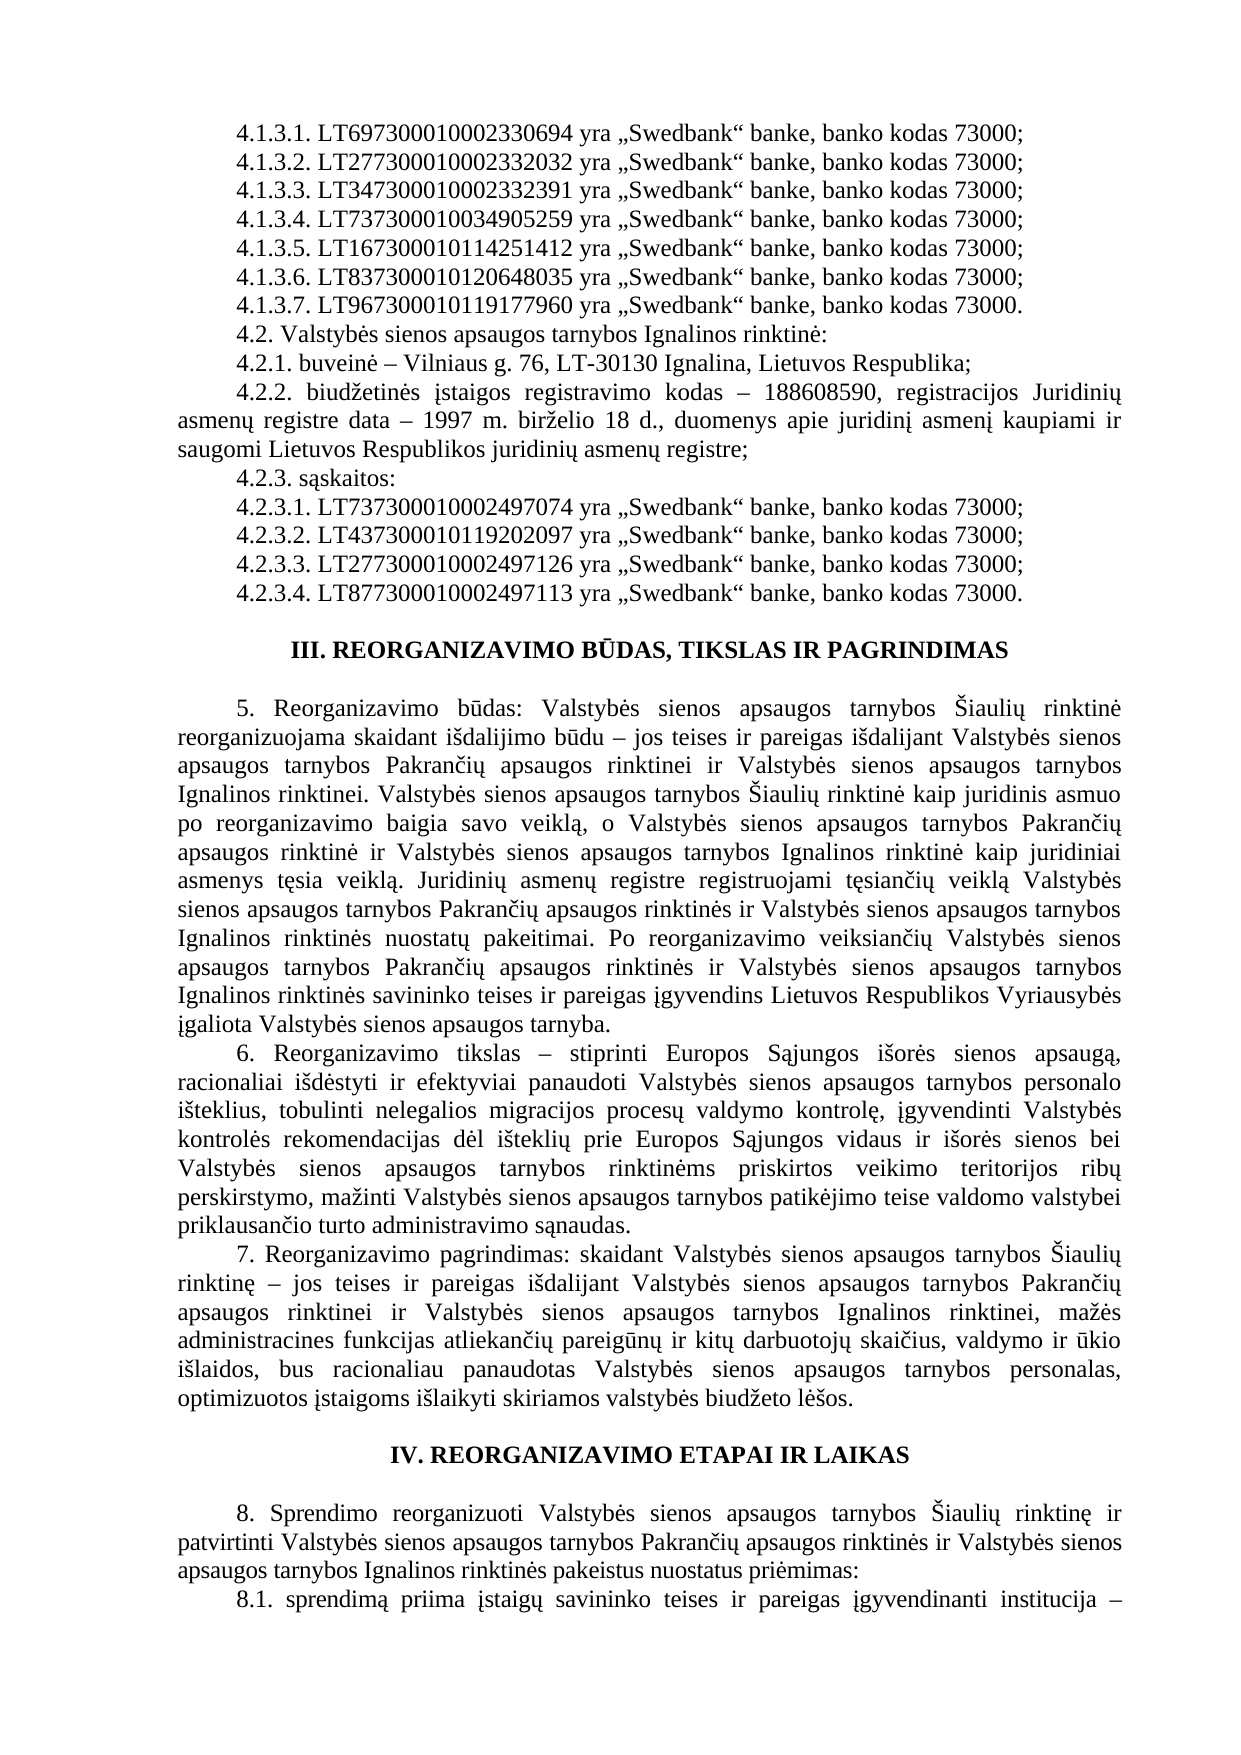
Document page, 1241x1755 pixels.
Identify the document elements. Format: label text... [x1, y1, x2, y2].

text 4.2.1. buveinė – Vilniaus g. 76, LT-30130 Ignalina, Lietuvos Respublika; [177, 348, 1122, 377]
text 5. Reorganizavimo būdas: Valstybės sienos apsaugos tarnybos Šiaulių rinktinė reorganizuojama skaidant išdalijimo būdu – jos teises ir pareigas išdalijant Valstybės sienos apsaugos tarnybos Pakrančių apsaugos rinktinei ir Valstybės sienos apsaugos tarnybos Ignalinos rinktinei. Valstybės sienos apsaugos tarnybos Šiaulių rinktinė kaip juridinis asmuo po reorganizavimo baigia savo veiklą, o Valstybės sienos apsaugos tarnybos Pakrančių apsaugos rinktinė ir Valstybės sienos apsaugos tarnybos Ignalinos rinktinė kaip juridiniai asmenys tęsia veiklą. Juridinių asmenų registre registruojami tęsiančių veiklą Valstybės sienos apsaugos tarnybos Pakrančių apsaugos rinktinės ir Valstybės sienos apsaugos tarnybos Ignalinos rinktinės nuostatų pakeitimai. Po reorganizavimo veiksiančių Valstybės sienos apsaugos tarnybos Pakrančių apsaugos rinktinės ir Valstybės sienos apsaugos tarnybos Ignalinos rinktinės savininko teises ir pareigas įgyvendins Lietuvos Respublikos Vyriausybės įgaliota Valstybės sienos apsaugos tarnyba. [177, 693, 1122, 1038]
text 6. Reorganizavimo tikslas – stiprinti Europos Sąjungos išorės sienos apsaugą, racionaliai išdėstyti ir efektyviai panaudoti Valstybės sienos apsaugos tarnybos personalo išteklius, tobulinti nelegalios migracijos procesų valdymo kontrolę, įgyvendinti Valstybės kontrolės rekomendacijas dėl išteklių prie Europos Sąjungos vidaus ir išorės sienos bei Valstybės sienos apsaugos tarnybos rinktinėms priskirtos veikimo teritorijos ribų perskirstymo, mažinti Valstybės sienos apsaugos tarnybos patikėjimo teise valdomo valstybei priklausančio turto administravimo sąnaudas. [177, 1038, 1122, 1239]
text 4.2.3.2. LT437300010119202097 yra „Swedbank“ banke, banko kodas 73000; [177, 521, 1122, 549]
text 4.2.3.4. LT877300010002497113 yra „Swedbank“ banke, banko kodas 73000. [177, 578, 1122, 607]
text 4.1.3.5. LT167300010114251412 yra „Swedbank“ banke, banko kodas 73000; [177, 233, 1122, 262]
text 4.2. Valstybės sienos apsaugos tarnybos Ignalinos rinktinė: [177, 319, 1122, 348]
text 4.2.3.3. LT277300010002497126 yra „Swedbank“ banke, banko kodas 73000; [177, 549, 1122, 578]
text 4.1.3.6. LT837300010120648035 yra „Swedbank“ banke, banko kodas 73000; [177, 262, 1122, 291]
text III. REORGANIZAVIMO BŪDAS, TIKSLAS IR PAGRINDIMAS [177, 636, 1122, 664]
text 4.2.3.1. LT737300010002497074 yra „Swedbank“ banke, banko kodas 73000; [177, 492, 1122, 521]
text 4.1.3.3. LT347300010002332391 yra „Swedbank“ banke, banko kodas 73000; [177, 176, 1122, 204]
text 4.2.3. sąskaitos: [177, 463, 1122, 492]
text 4.1.3.7. LT967300010119177960 yra „Swedbank“ banke, banko kodas 73000. [177, 291, 1122, 319]
text 4.2.2. biudžetinės įstaigos registravimo kodas – 188608590, registracijos Juridinių asmenų registre data – 1997 m. birželio 18 d., duomenys apie juridinį asmenį kaupiami ir saugomi Lietuvos Respublikos juridinių asmenų registre; [177, 377, 1122, 463]
text 4.1.3.4. LT737300010034905259 yra „Swedbank“ banke, banko kodas 73000; [177, 204, 1122, 233]
text 8.1. sprendimą priima įstaigų savininko teises ir pareigas įgyvendinanti institucija – [177, 1584, 1122, 1613]
text 7. Reorganizavimo pagrindimas: skaidant Valstybės sienos apsaugos tarnybos Šiaulių rinktinę – jos teises ir pareigas išdalijant Valstybės sienos apsaugos tarnybos Pakrančių apsaugos rinktinei ir Valstybės sienos apsaugos tarnybos Ignalinos rinktinei, mažės administracines funkcijas atliekančių pareigūnų ir kitų darbuotojų skaičius, valdymo ir ūkio išlaidos, bus racionaliau panaudotas Valstybės sienos apsaugos tarnybos personalas, optimizuotos įstaigoms išlaikyti skiriamos valstybės biudžeto lėšos. [177, 1239, 1122, 1412]
text 8. Sprendimo reorganizuoti Valstybės sienos apsaugos tarnybos Šiaulių rinktinę ir patvirtinti Valstybės sienos apsaugos tarnybos Pakrančių apsaugos rinktinės ir Valstybės sienos apsaugos tarnybos Ignalinos rinktinės pakeistus nuostatus priėmimas: [177, 1498, 1122, 1584]
text IV. REORGANIZAVIMO ETAPAI IR LAIKAS [177, 1441, 1122, 1469]
text 4.1.3.1. LT697300010002330694 yra „Swedbank“ banke, banko kodas 73000; [177, 118, 1122, 147]
text 4.1.3.2. LT277300010002332032 yra „Swedbank“ banke, banko kodas 73000; [177, 147, 1122, 176]
